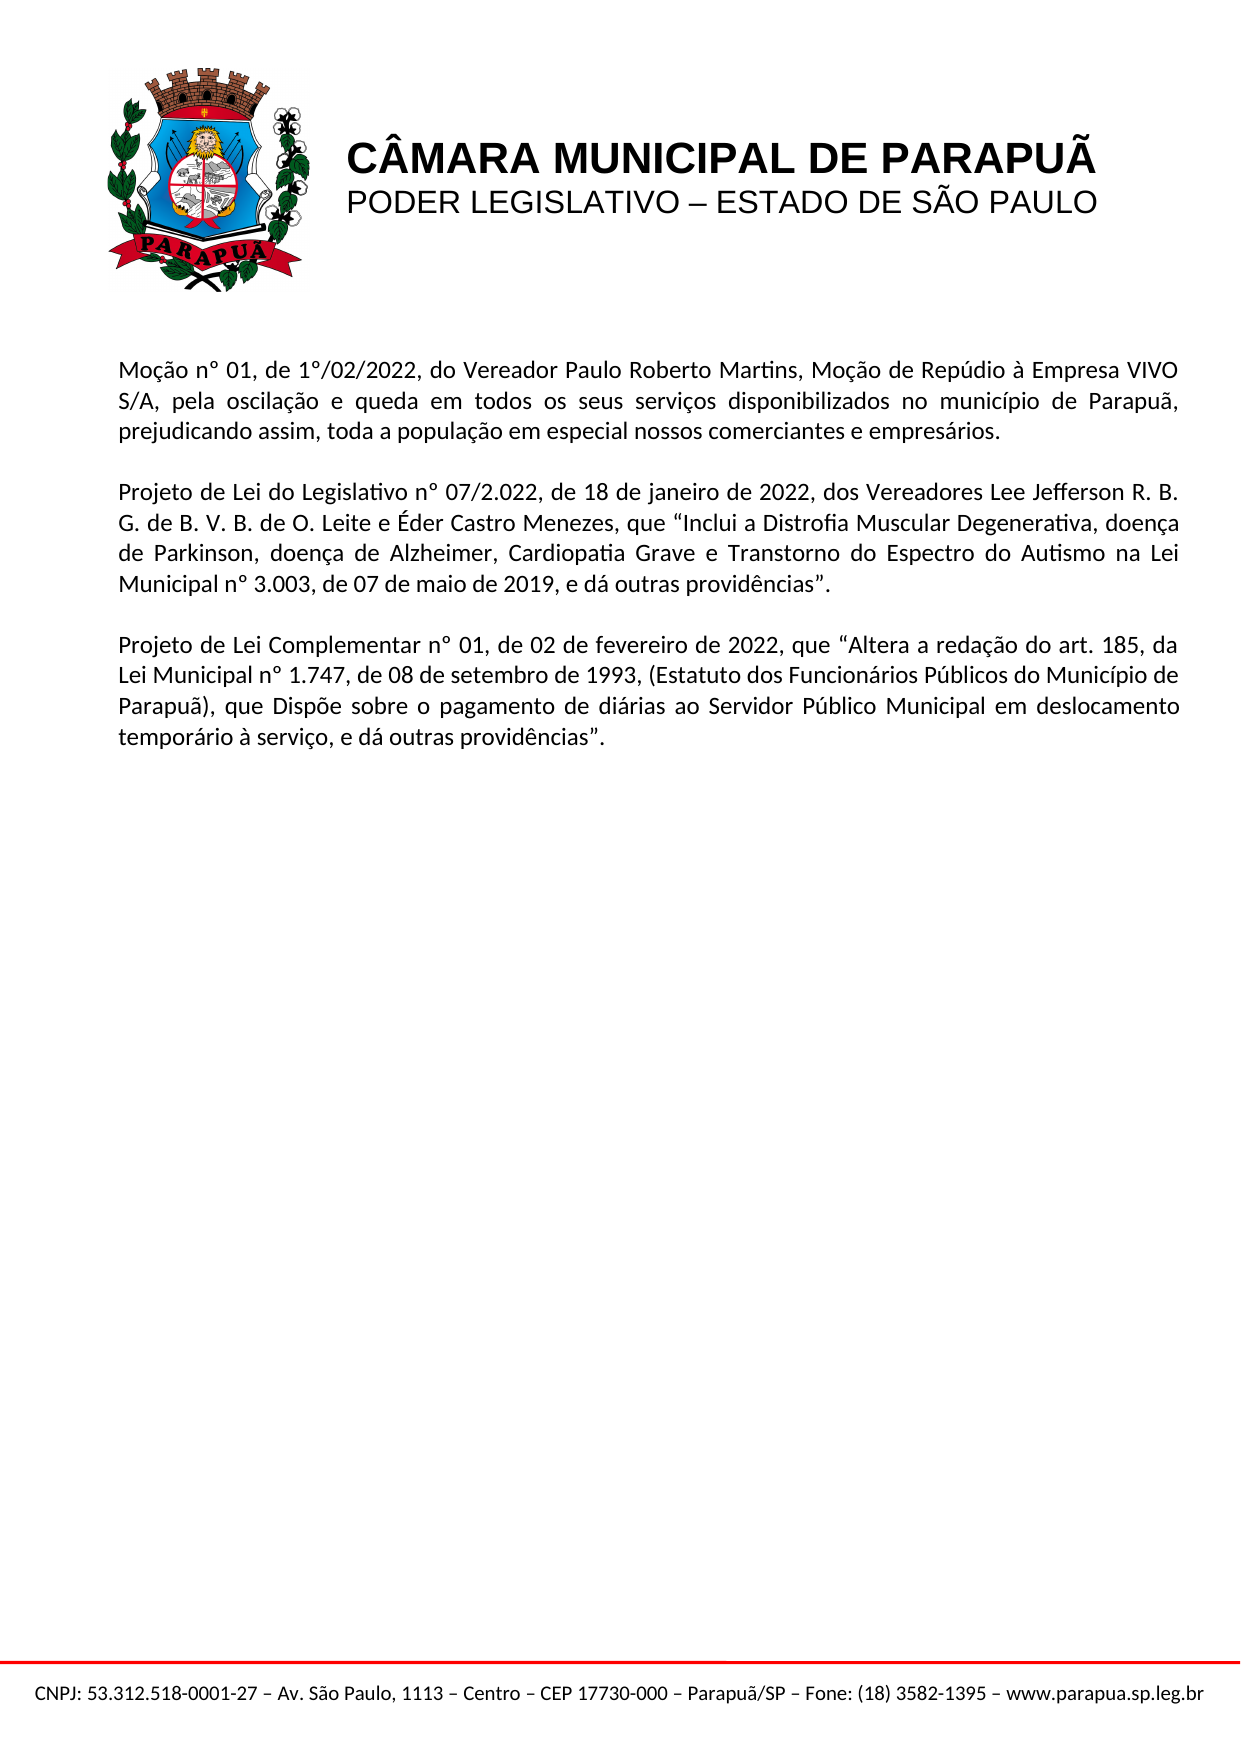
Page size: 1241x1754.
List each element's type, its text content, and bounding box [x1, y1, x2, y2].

text Projeto de Lei Complementar nº 01, de 02 de fevereiro de 2022, que “Altera a redação do art. 185, da Lei Municipal nº 1.747, de 08 de setembro de 1993, (Estatuto dos Funcionários Públicos do Município de Parapuã), que Dispõe sobre o pagamento de diárias ao Servidor Público Municipal em deslocamento temporário à serviço, e dá outras providências”. [118, 629, 1181, 751]
picture [107, 68, 310, 292]
text Moção nº 01, de 1º/02/2022, do Vereador Paulo Roberto Martins, Moção de Repúdio à Empresa VIVO S/A, pela oscilação e queda em todos os seus serviços disponibilizados no município de Parapuã, prejudicando assim, toda a população em especial nossos comerciantes e empresários. [118, 354, 1181, 446]
text Projeto de Lei do Legislativo nº 07/2.022, de 18 de janeiro de 2022, dos Vereadores Lee Jefferson R. B. G. de B. V. B. de O. Leite e Éder Castro Menezes, que “Inclui a Distrofia Muscular Degenerativa, doença de Parkinson, doença de Alzheimer, Cardiopatia Grave e Transtorno do Espectro do Autismo na Lei Municipal nº 3.003, de 07 de maio de 2019, e dá outras providências”. [118, 476, 1181, 598]
